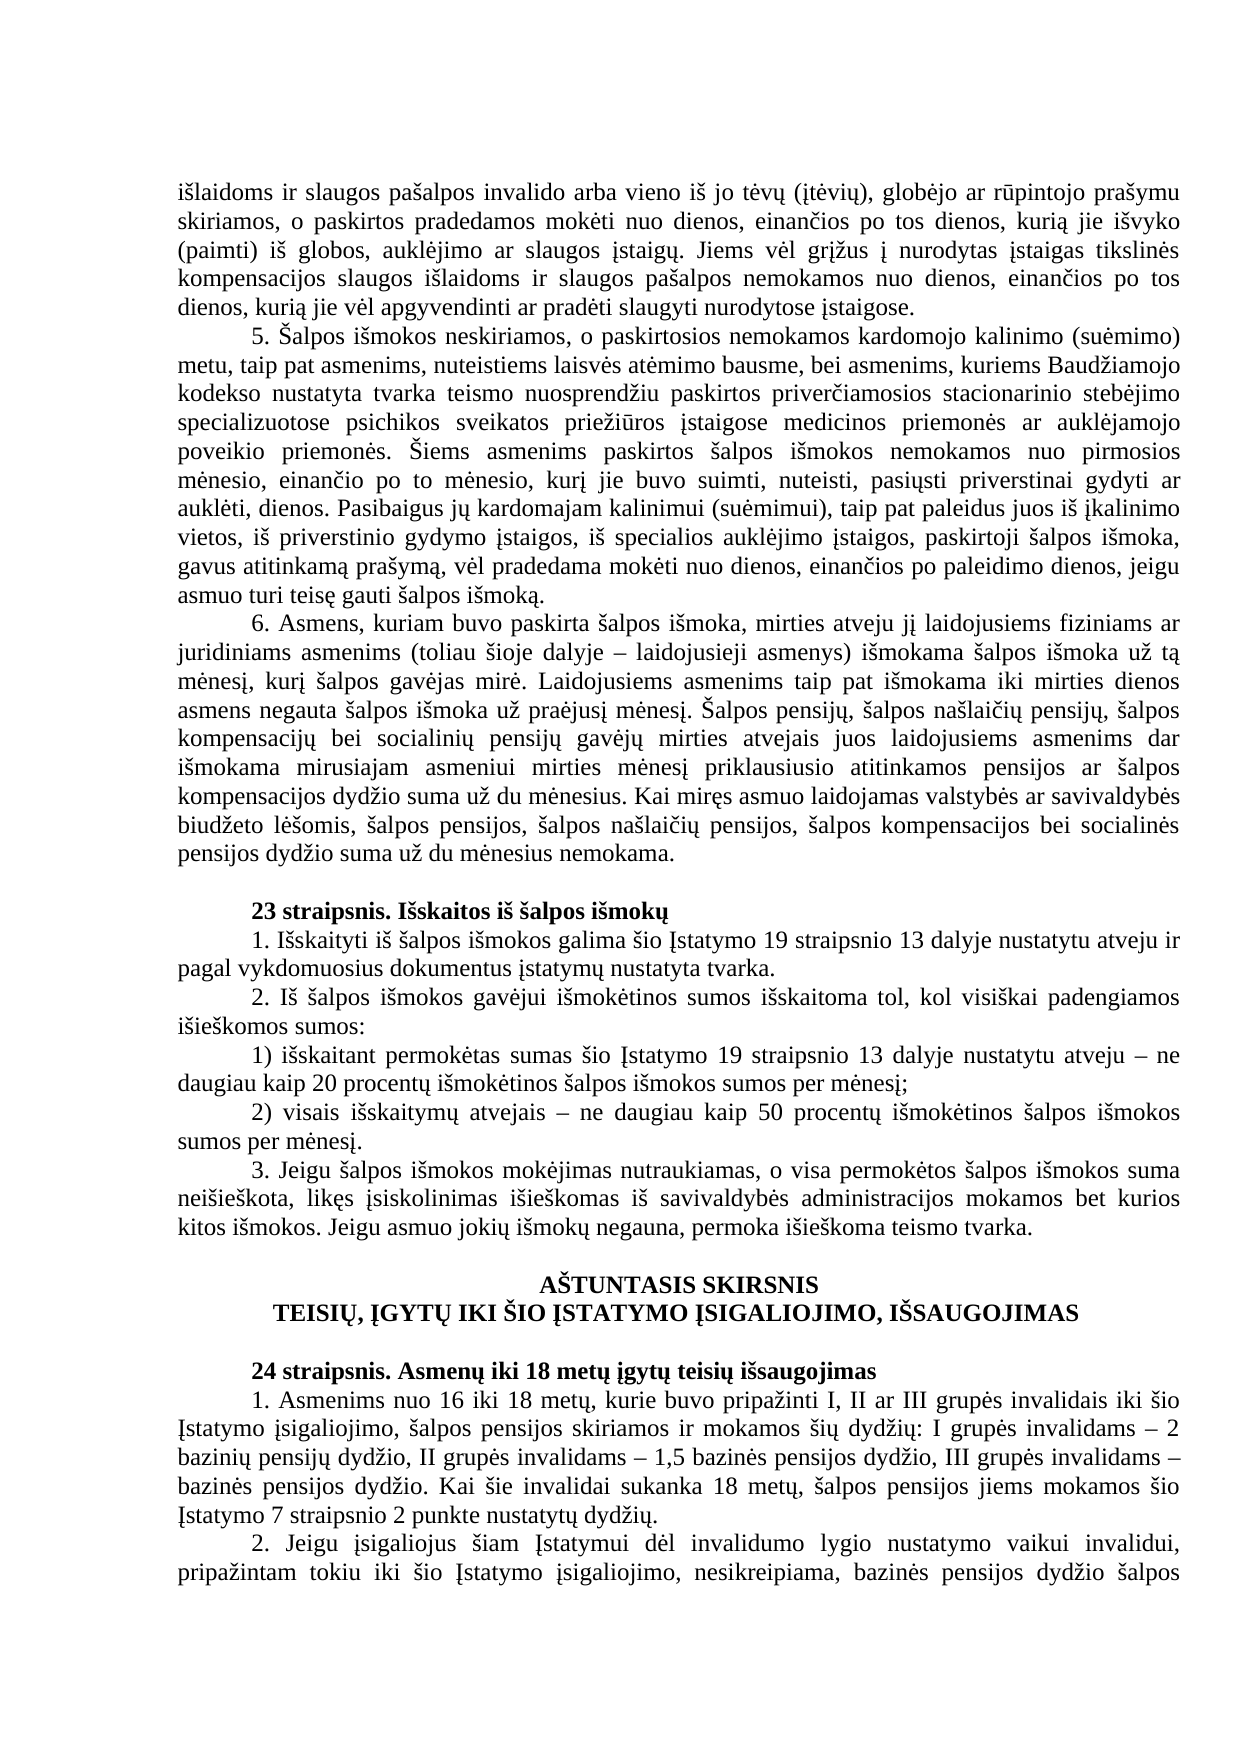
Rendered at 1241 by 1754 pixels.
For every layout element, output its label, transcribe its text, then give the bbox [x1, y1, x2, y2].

text 23 straipsnis. Išskaitos iš šalpos išmokų [177, 896, 1181, 925]
text 24 straipsnis. Asmenų iki 18 metų įgytų teisių išsaugojimas [177, 1356, 1181, 1385]
text 1. Asmenims nuo 16 iki 18 metų, kurie buvo pripažinti I, II ar III grupės invalidais iki šio Įstatymo įsigaliojimo, šalpos pensijos skiriamos ir mokamos šių dydžių: I grupės invalidams – 2 bazinių pensijų dydžio, II grupės invalidams – 1,5 bazinės pensijos dydžio, III grupės invalidams – bazinės pensijos dydžio. Kai šie invalidai sukanka 18 metų, šalpos pensijos jiems mokamos šio Įstatymo 7 straipsnio 2 punkte nustatytų dydžių. [177, 1385, 1181, 1528]
text 3. Jeigu šalpos išmokos mokėjimas nutraukiamas, o visa permokėtos šalpos išmokos suma neišieškota, likęs įsiskolinimas išieškomas iš savivaldybės administracijos mokamos bet kurios kitos išmokos. Jeigu asmuo jokių išmokų negauna, permoka išieškoma teismo tvarka. [177, 1155, 1181, 1241]
text TEISIŲ, ĮGYTŲ IKI ŠIO ĮSTATYMO ĮSIGALIOJIMO, IŠSAUGOJIMAS [177, 1298, 1181, 1327]
text 1) išskaitant permokėtas sumas šio Įstatymo 19 straipsnio 13 dalyje nustatytu atveju – ne daugiau kaip 20 procentų išmokėtinos šalpos išmokos sumos per mėnesį; [177, 1040, 1181, 1097]
text 6. Asmens, kuriam buvo paskirta šalpos išmoka, mirties atveju jį laidojusiems fiziniams ar juridiniams asmenims (toliau šioje dalyje – laidojusieji asmenys) išmokama šalpos išmoka už tą mėnesį, kurį šalpos gavėjas mirė. Laidojusiems asmenims taip pat išmokama iki mirties dienos asmens negauta šalpos išmoka už praėjusį mėnesį. Šalpos pensijų, šalpos našlaičių pensijų, šalpos kompensacijų bei socialinių pensijų gavėjų mirties atvejais juos laidojusiems asmenims dar išmokama mirusiajam asmeniui mirties mėnesį priklausiusio atitinkamos pensijos ar šalpos kompensacijos dydžio suma už du mėnesius. Kai miręs asmuo laidojamas valstybės ar savivaldybės biudžeto lėšomis, šalpos pensijos, šalpos našlaičių pensijos, šalpos kompensacijos bei socialinės pensijos dydžio suma už du mėnesius nemokama. [177, 608, 1181, 867]
text 5. Šalpos išmokos neskiriamos, o paskirtosios nemokamos kardomojo kalinimo (suėmimo) metu, taip pat asmenims, nuteistiems laisvės atėmimo bausme, bei asmenims, kuriems Baudžiamojo kodekso nustatyta tvarka teismo nuosprendžiu paskirtos priverčiamosios stacionarinio stebėjimo specializuotose psichikos sveikatos priežiūros įstaigose medicinos priemonės ar auklėjamojo poveikio priemonės. Šiems asmenims paskirtos šalpos išmokos nemokamos nuo pirmosios mėnesio, einančio po to mėnesio, kurį jie buvo suimti, nuteisti, pasiųsti priverstinai gydyti ar auklėti, dienos. Pasibaigus jų kardomajam kalinimui (suėmimui), taip pat paleidus juos iš įkalinimo vietos, iš priverstinio gydymo įstaigos, iš specialios auklėjimo įstaigos, paskirtoji šalpos išmoka, gavus atitinkamą prašymą, vėl pradedama mokėti nuo dienos, einančios po paleidimo dienos, jeigu asmuo turi teisę gauti šalpos išmoką. [177, 321, 1181, 608]
text 1. Išskaityti iš šalpos išmokos galima šio Įstatymo 19 straipsnio 13 dalyje nustatytu atveju ir pagal vykdomuosius dokumentus įstatymų nustatyta tvarka. [177, 925, 1181, 982]
text išlaidoms ir slaugos pašalpos invalido arba vieno iš jo tėvų (įtėvių), globėjo ar rūpintojo prašymu skiriamos, o paskirtos pradedamos mokėti nuo dienos, einančios po tos dienos, kurią jie išvyko (paimti) iš globos, auklėjimo ar slaugos įstaigų. Jiems vėl grįžus į nurodytas įstaigas tikslinės kompensacijos slaugos išlaidoms ir slaugos pašalpos nemokamos nuo dienos, einančios po tos dienos, kurią jie vėl apgyvendinti ar pradėti slaugyti nurodytose įstaigose. [177, 177, 1181, 321]
text AŠTUNTASIS SKIRSNIS [177, 1270, 1181, 1298]
text 2. Jeigu įsigaliojus šiam Įstatymui dėl invalidumo lygio nustatymo vaikui invalidui, pripažintam tokiu iki šio Įstatymo įsigaliojimo, nesikreipiama, bazinės pensijos dydžio šalpos [177, 1528, 1181, 1586]
text 2) visais išskaitymų atvejais – ne daugiau kaip 50 procentų išmokėtinos šalpos išmokos sumos per mėnesį. [177, 1097, 1181, 1155]
text 2. Iš šalpos išmokos gavėjui išmokėtinos sumos išskaitoma tol, kol visiškai padengiamos išieškomos sumos: [177, 982, 1181, 1040]
